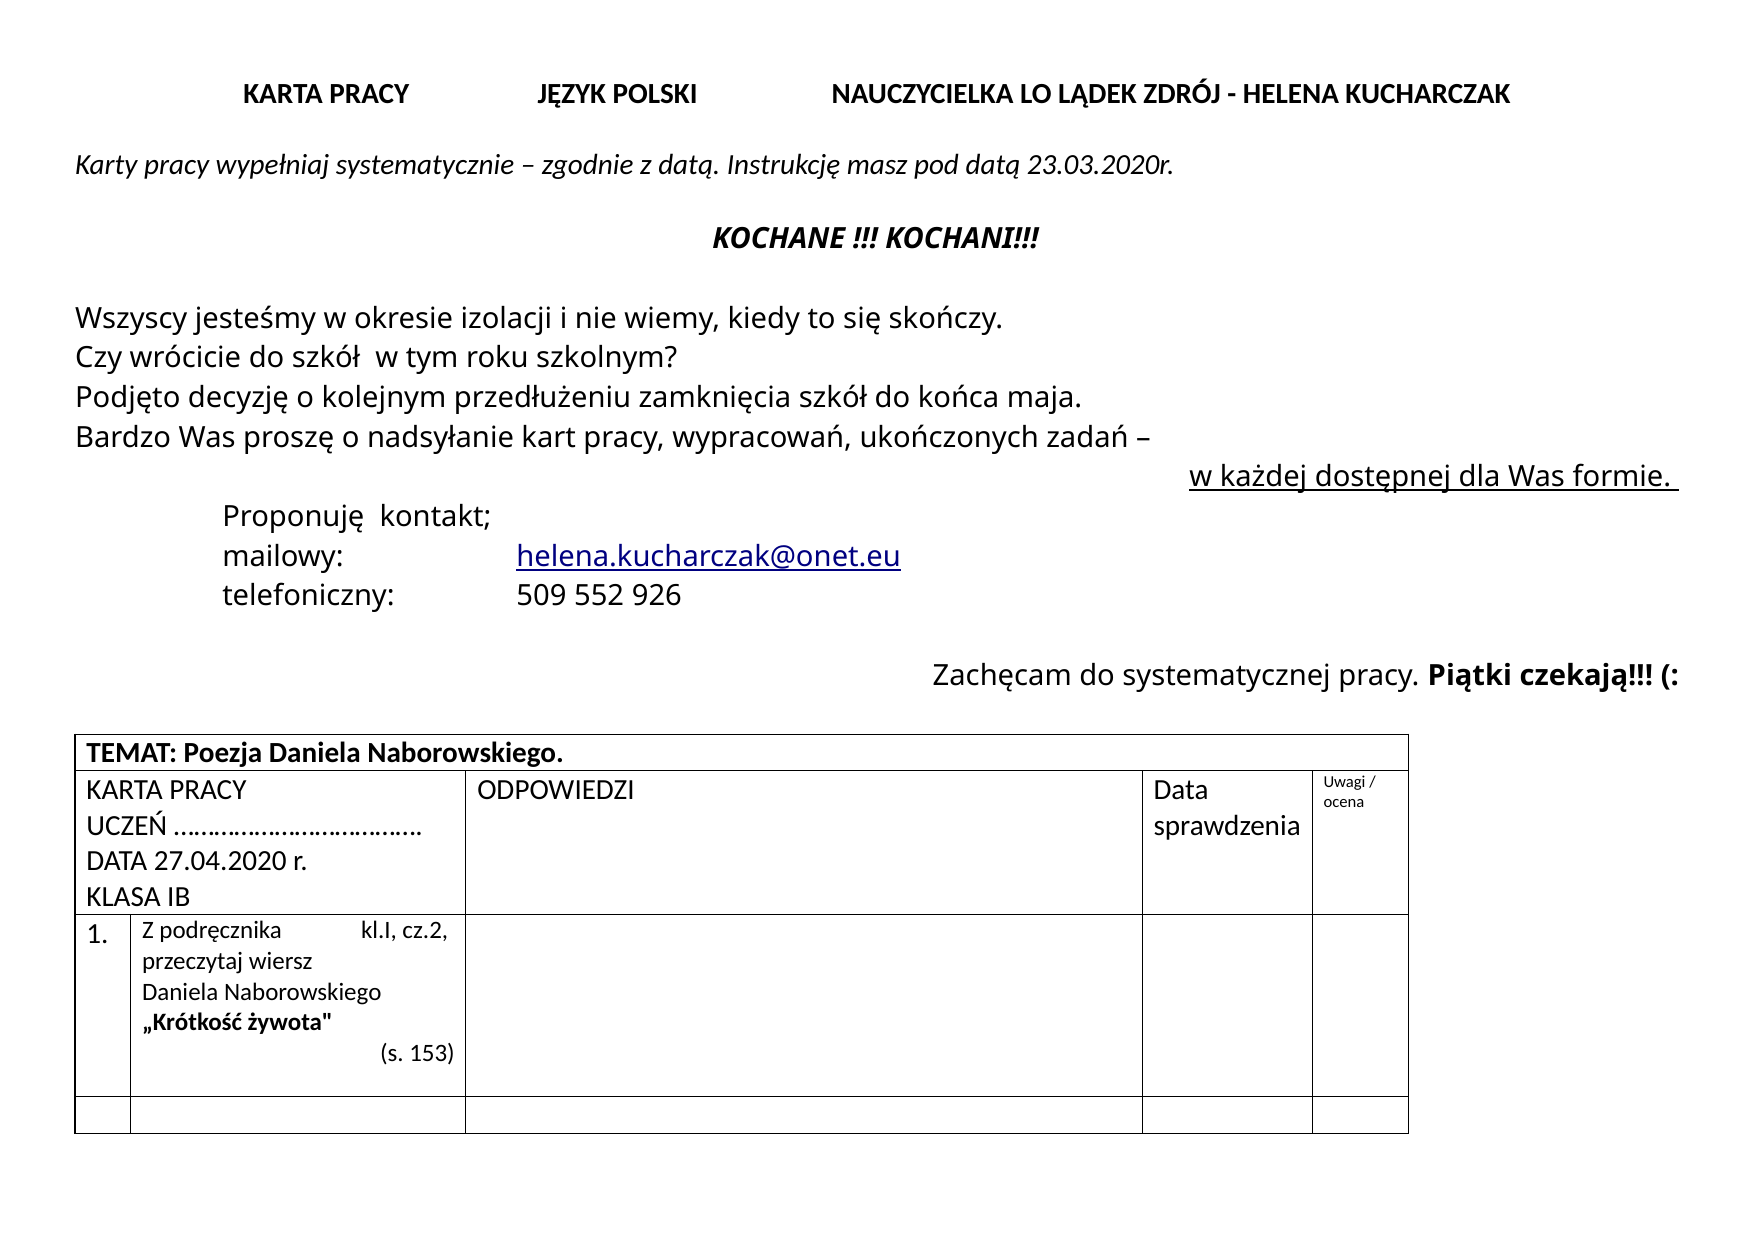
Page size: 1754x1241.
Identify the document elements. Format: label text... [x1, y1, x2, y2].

text KOCHANE !!! KOCHANI!!! [75, 217, 1679, 257]
text Bardzo Was proszę o nadsyłanie kart pracy, wypracowań, ukończonych zadań – [75, 416, 1679, 456]
table_cell [1143, 1097, 1312, 1133]
table_cell Data sprawdzenia [1143, 771, 1312, 914]
table_cell [1313, 1097, 1408, 1133]
text Czy wrócicie do szkół w tym roku szkolnym? [75, 337, 1679, 376]
text mailowy: helena.kucharczak@onet.eu [148, 535, 1679, 575]
text Karty pracy wypełniaj systematycznie – zgodnie z datą. Instrukcję masz pod datą 23.03.2020r. [75, 146, 1679, 182]
table_cell [1143, 915, 1312, 1096]
table_cell Uwagi / ocena [1313, 771, 1408, 914]
table_cell [1313, 915, 1408, 1096]
table_cell Z podręcznika kl.I, cz.2, przeczytaj wiersz Daniela Naborowskiego „Krótkość żywota" (s. 153) [131, 915, 465, 1096]
text KARTA PRACY JĘZYK POLSKI NAUCZYCIELKA LO LĄDEK ZDRÓJ - HELENA KUCHARCZAK [75, 75, 1679, 111]
text Podjęto decyzję o kolejnym przedłużeniu zamknięcia szkół do końca maja. [75, 376, 1679, 416]
table_cell [466, 1097, 1142, 1133]
table_cell 1. [76, 915, 130, 1096]
table_cell [76, 1097, 130, 1133]
text w każdej dostępnej dla Was formie. [75, 456, 1679, 495]
table_cell [466, 915, 1142, 1096]
table_cell [131, 1097, 465, 1133]
table_cell KARTA PRACY UCZEŃ ………………………………. DATA 27.04.2020 r. KLASA IB [76, 771, 465, 914]
table_header TEMAT: Poezja Daniela Naborowskiego. [76, 735, 1408, 770]
text Proponuję kontakt; [148, 495, 1679, 535]
text telefoniczny: 509 552 926 [148, 575, 1679, 614]
text Wszyscy jesteśmy w okresie izolacji i nie wiemy, kiedy to się skończy. [75, 297, 1679, 337]
text Zachęcam do systematycznej pracy. Piątki czekają!!! (: [75, 654, 1679, 694]
table_cell ODPOWIEDZI [466, 771, 1142, 914]
